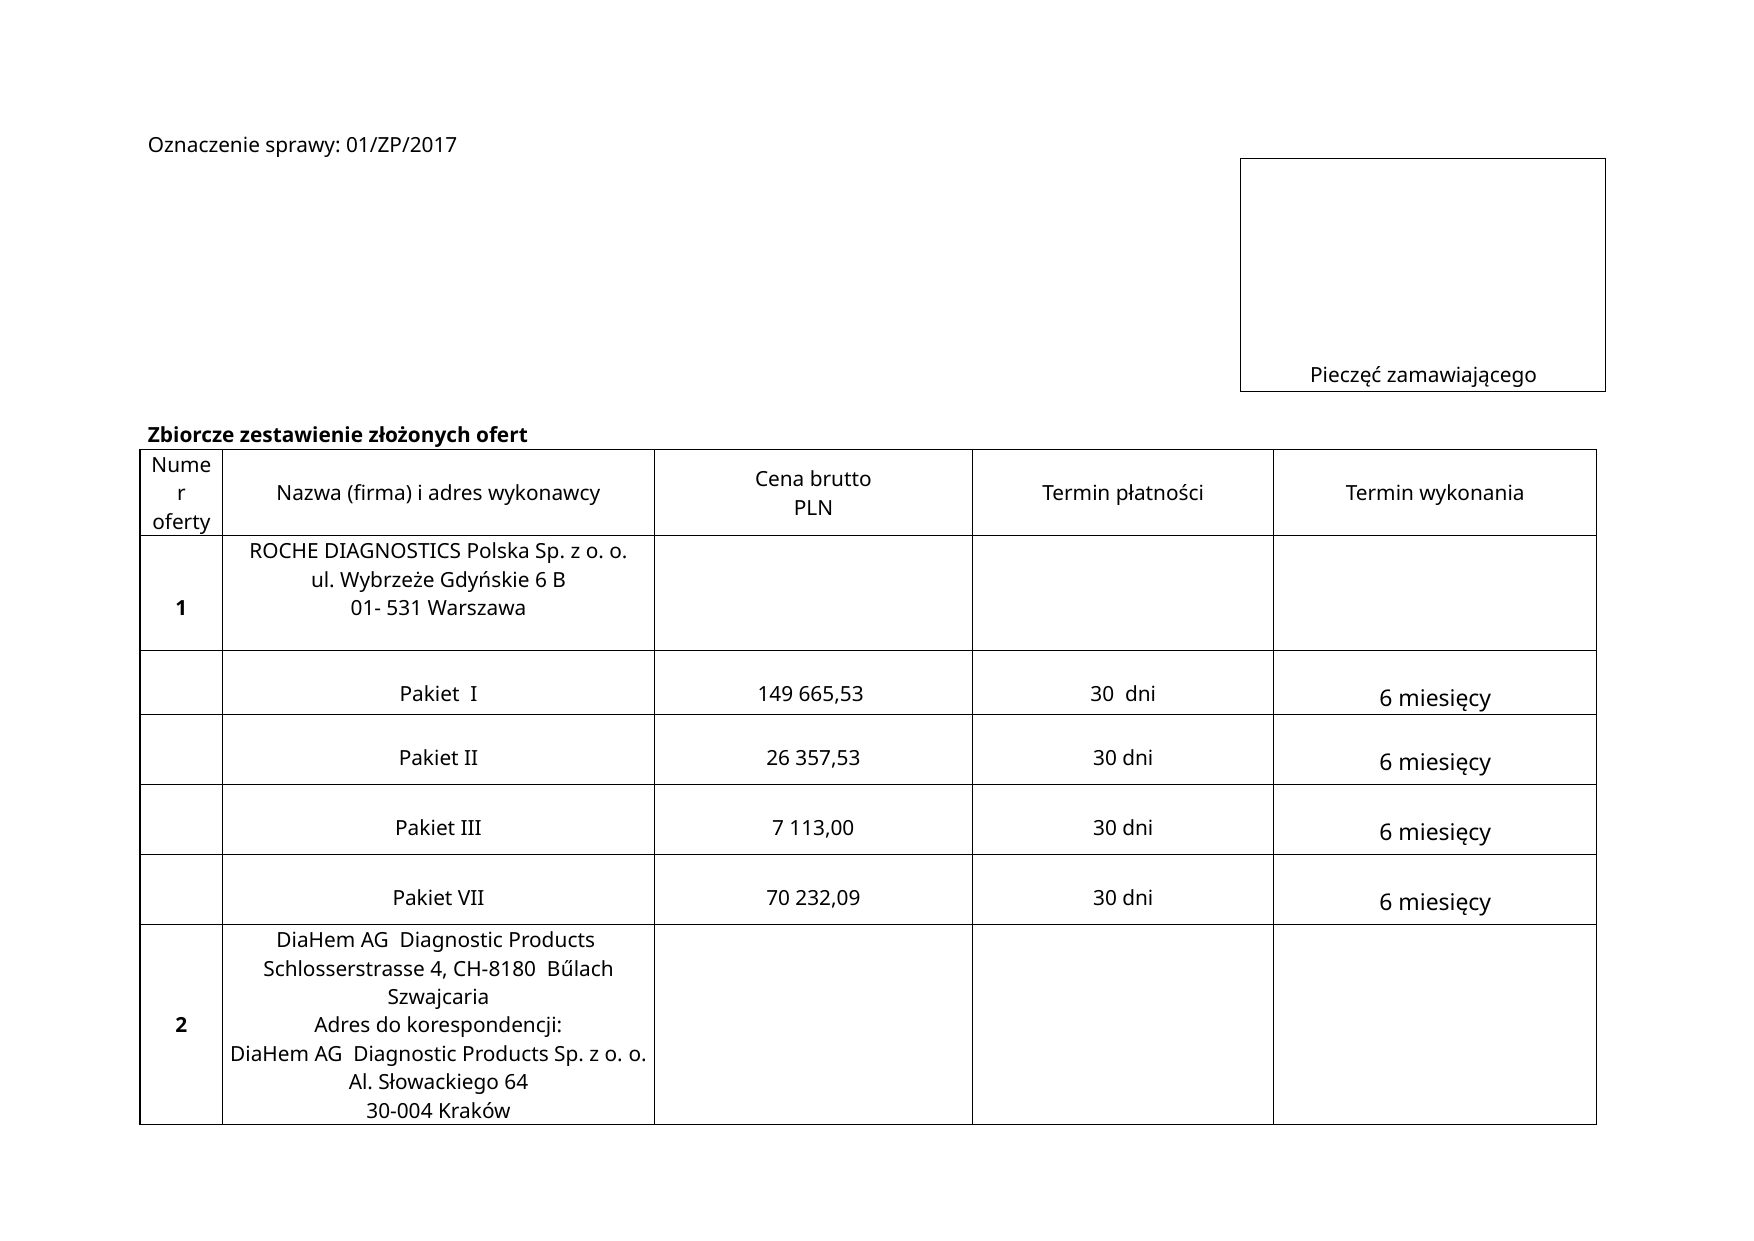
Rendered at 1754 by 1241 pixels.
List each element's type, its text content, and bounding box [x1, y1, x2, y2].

table_cell 7 113,00 [655, 785, 972, 854]
table_cell 30 dni [973, 785, 1273, 854]
table_header Termin wykonania [1274, 450, 1596, 535]
table_cell DiaHem AG Diagnostic Products Schlosserstrasse 4, CH-8180 Bűlach Szwajcaria Adres do korespondencji: DiaHem AG Diagnostic Products Sp. z o. o. Al. Słowackiego 64 30-004 Kraków [223, 925, 654, 1124]
table_cell [973, 925, 1273, 1124]
table_cell 149 665,53 [655, 651, 972, 714]
text Pieczęć zamawiającego [1241, 357, 1605, 391]
table_cell 30 dni [973, 855, 1273, 924]
table_cell 30 dni [973, 651, 1273, 714]
table_cell [141, 651, 222, 714]
table_cell 26 357,53 [655, 715, 972, 784]
table_cell [655, 536, 972, 650]
table_cell 70 232,09 [655, 855, 972, 924]
table_header Nazwa (firma) i adres wykonawcy [223, 450, 654, 535]
table_cell [141, 785, 222, 854]
table_cell Pakiet I [223, 651, 654, 714]
table_cell ROCHE DIAGNOSTICS Polska Sp. z o. o. ul. Wybrzeże Gdyńskie 6 B 01- 531 Warszawa [223, 536, 654, 650]
table_cell 30 dni [973, 715, 1273, 784]
table_cell 1 [141, 536, 222, 650]
table_cell Pakiet III [223, 785, 654, 854]
table_header Termin płatności [973, 450, 1273, 535]
table_cell Pakiet II [223, 715, 654, 784]
table_cell 2 [141, 925, 222, 1124]
text Oznaczenie sprawy: 01/ZP/2017 [148, 130, 1606, 158]
table_cell [1274, 925, 1596, 1124]
table_cell [141, 855, 222, 924]
table_cell 6 miesięcy [1274, 715, 1596, 784]
table_cell [141, 715, 222, 784]
table_cell [1274, 536, 1596, 650]
table_cell [973, 536, 1273, 650]
table_cell Pakiet VII [223, 855, 654, 924]
table_cell 6 miesięcy [1274, 855, 1596, 924]
table_header Cena brutto PLN [655, 450, 972, 535]
table_cell 6 miesięcy [1274, 785, 1596, 854]
subtitle Zbiorcze zestawienie złożonych ofert [148, 421, 1606, 449]
table_header Numer oferty [141, 450, 222, 535]
table_cell [655, 925, 972, 1124]
table_cell 6 miesięcy [1274, 651, 1596, 714]
